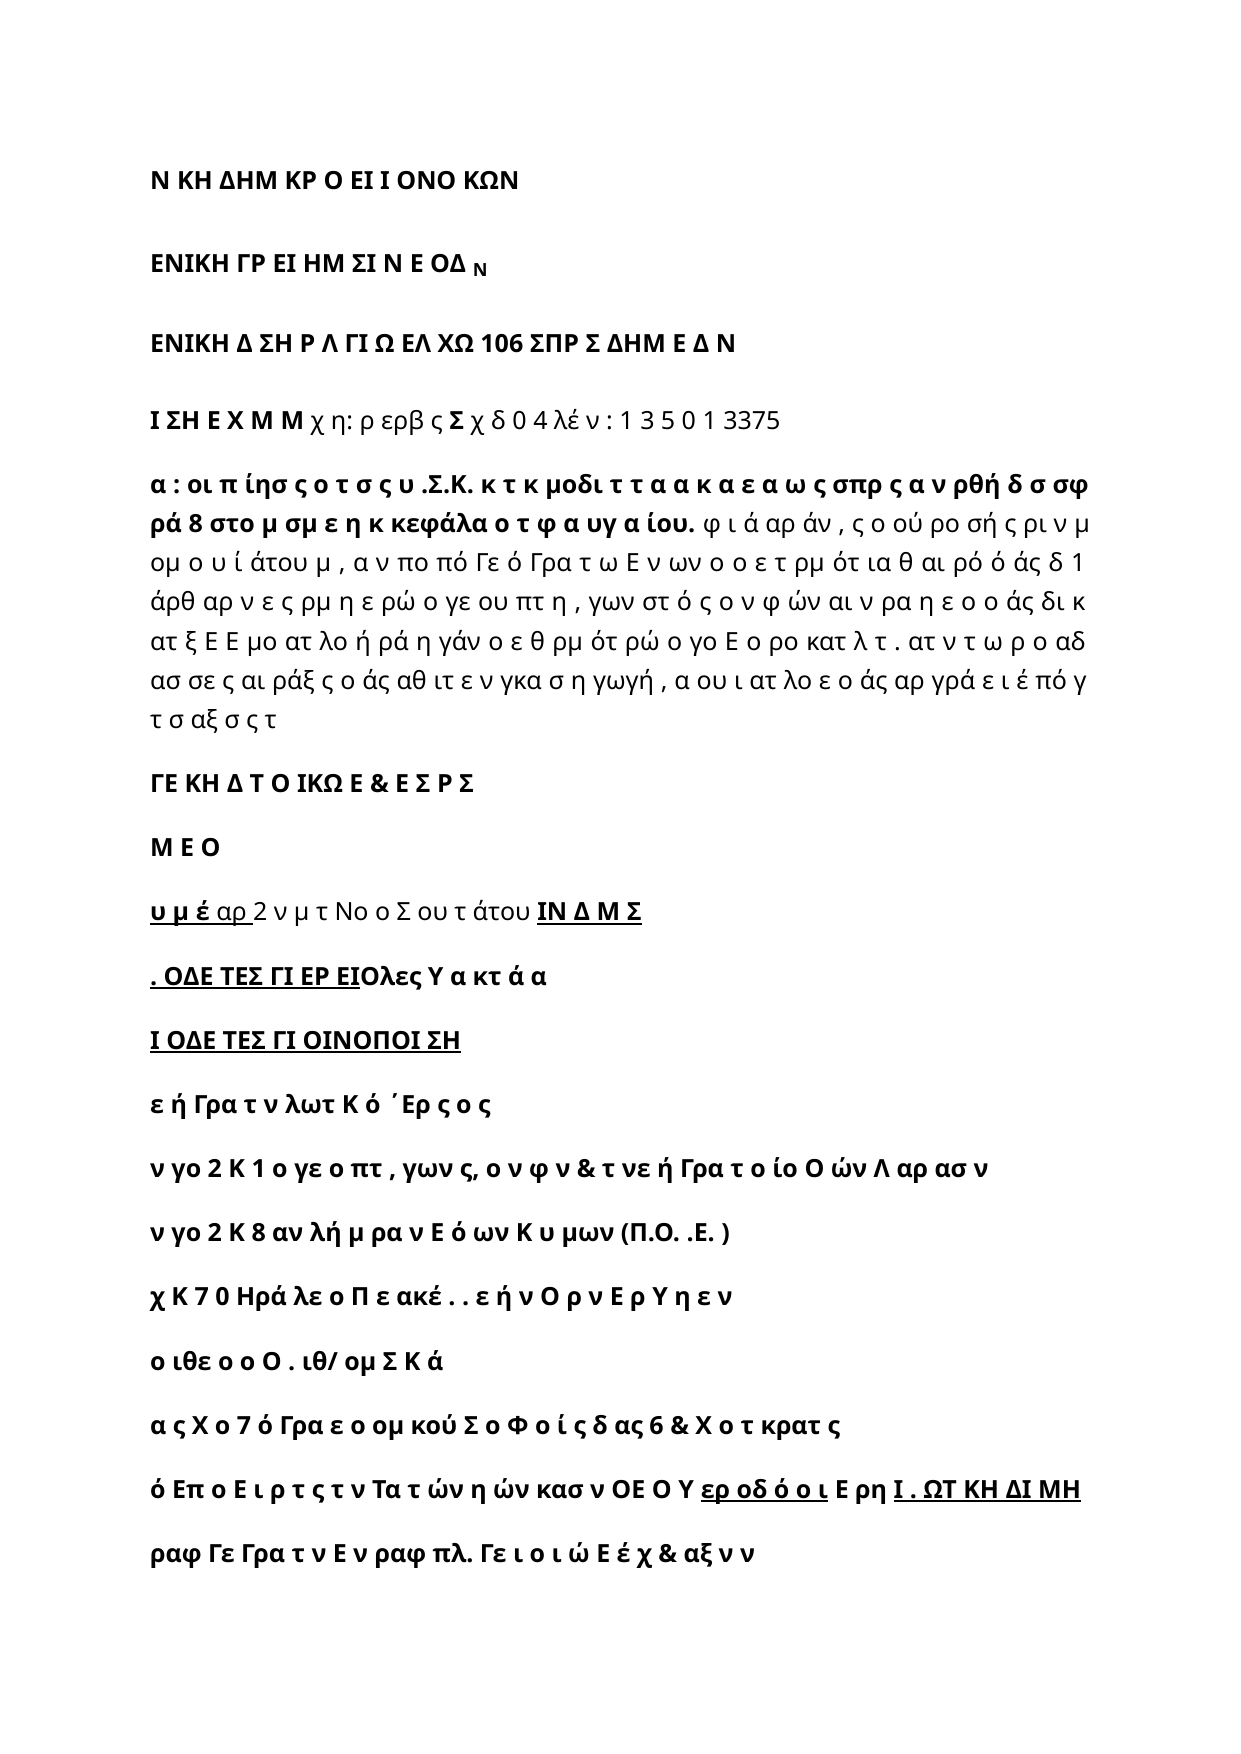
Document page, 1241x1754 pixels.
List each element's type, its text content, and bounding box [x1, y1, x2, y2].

text α : οι π ίησ ς ο τ σ ς υ .Σ.Κ. κ τ κ μοδι τ τ α α κ α ε α ω ς σπρ ς α ν ρθή δ σ σφ ρά 8 στο μ σμ ε η κ κεφάλα ο τ φ α υγ α ίου. φ ι ά αρ άν , ς ο ού ρο σή ς ρι ν μ ομ ο υ ί άτου μ , α ν πο πό Γε ό Γρα τ ω Ε ν ων ο ο ε τ ρμ ότ ια θ αι ρό ό άς δ 1 άρθ αρ ν ε ς ρμ η ε ρώ ο γε ου πτ η , γων στ ό ς ο ν φ ών αι ν ρα η ε ο ο άς δι κ ατ ξ Ε Ε μο ατ λο ή ρά η γάν ο ε θ ρμ ότ ρώ ο γο Ε ο ρο κατ λ τ . ατ ν τ ω ρ ο αδ ασ σε ς αι ράξ ς ο άς αθ ιτ ε ν γκα σ η γωγή , α ου ι ατ λο ε ο άς αρ γρά ε ι έ πό γ τ σ αξ σ ς τ [150, 466, 1090, 736]
text Μ Ε Ο [150, 830, 1090, 864]
text ε ή Γρα τ ν λωτ Κ ό ΄Ερ ς ο ς [150, 1086, 1090, 1121]
text α ς Χ ο 7 ό Γρα ε ο ομ κού Σ ο Φ ο ί ς δ ας 6 & Χ ο τ κρατ ς [150, 1407, 1090, 1441]
text ν γο 2 Κ 1 ο γε ο πτ , γων ς, ο ν φ ν & τ νε ή Γρα τ ο ίο Ο ών Λ αρ ασ ν [150, 1151, 1090, 1185]
text χ Κ 7 0 Ηρά λε ο Π ε ακέ . . ε ή ν Ο ρ ν Ε ρ Υ η ε ν [150, 1279, 1090, 1313]
text ΓΕ ΚΗ Δ Τ Ο ΙΚΩ Ε & Ε Σ Ρ Σ [150, 766, 1090, 800]
title ΕΝΙΚΗ Δ ΣΗ Ρ Λ ΓΙ Ω ΕΛ ΧΩ 106 ΣΠΡ Σ ΔΗΜ Ε Δ Ν [150, 326, 1090, 360]
text ραφ Γε Γρα τ ν Ε ν ραφ πλ. Γε ι ο ι ώ Ε έ χ & αξ ν ν [150, 1536, 1090, 1570]
text ο ιθε ο ο Ο . ιθ/ ομ Σ Κ ά [150, 1343, 1090, 1377]
text ν γο 2 Κ 8 αν λή μ ρα ν Ε ό ων Κ υ μων (Π.Ο. .Ε. ) [150, 1215, 1090, 1249]
text ό Επ ο Ε ι ρ τ ς τ ν Τα τ ών η ών κασ ν ΟΕ Ο Υ ερ οδ ό ο ι Ε ρη Ι . ΩΤ ΚΗ ΔΙ ΜΗ [150, 1471, 1090, 1506]
text Ι ΣΗ Ε Χ Μ Μ χ η: ρ ερβ ς Σ χ δ 0 4 λέ ν : 1 3 5 0 1 3375 [150, 402, 1090, 436]
text Ι ΟΔΕ ΤΕΣ ΓΙ ΟΙΝΟΠΟΙ ΣΗ [150, 1022, 1090, 1056]
title Ν ΚΗ ΔΗΜ ΚΡ Ο ΕΙ Ι ΟΝΟ ΚΩΝ [150, 162, 1090, 197]
text υ μ έ αρ 2 ν μ τ Νο ο Σ ου τ άτου ΙΝ Δ Μ Σ [150, 894, 1090, 928]
text . ΟΔΕ ΤΕΣ ΓΙ ΕΡ ΕΙΟλες Υ α κτ ά α [150, 958, 1090, 992]
title ΕΝΙΚΗ ΓΡ ΕΙ ΗΜ ΣΙ Ν Ε ΟΔ Ν [150, 239, 1090, 282]
